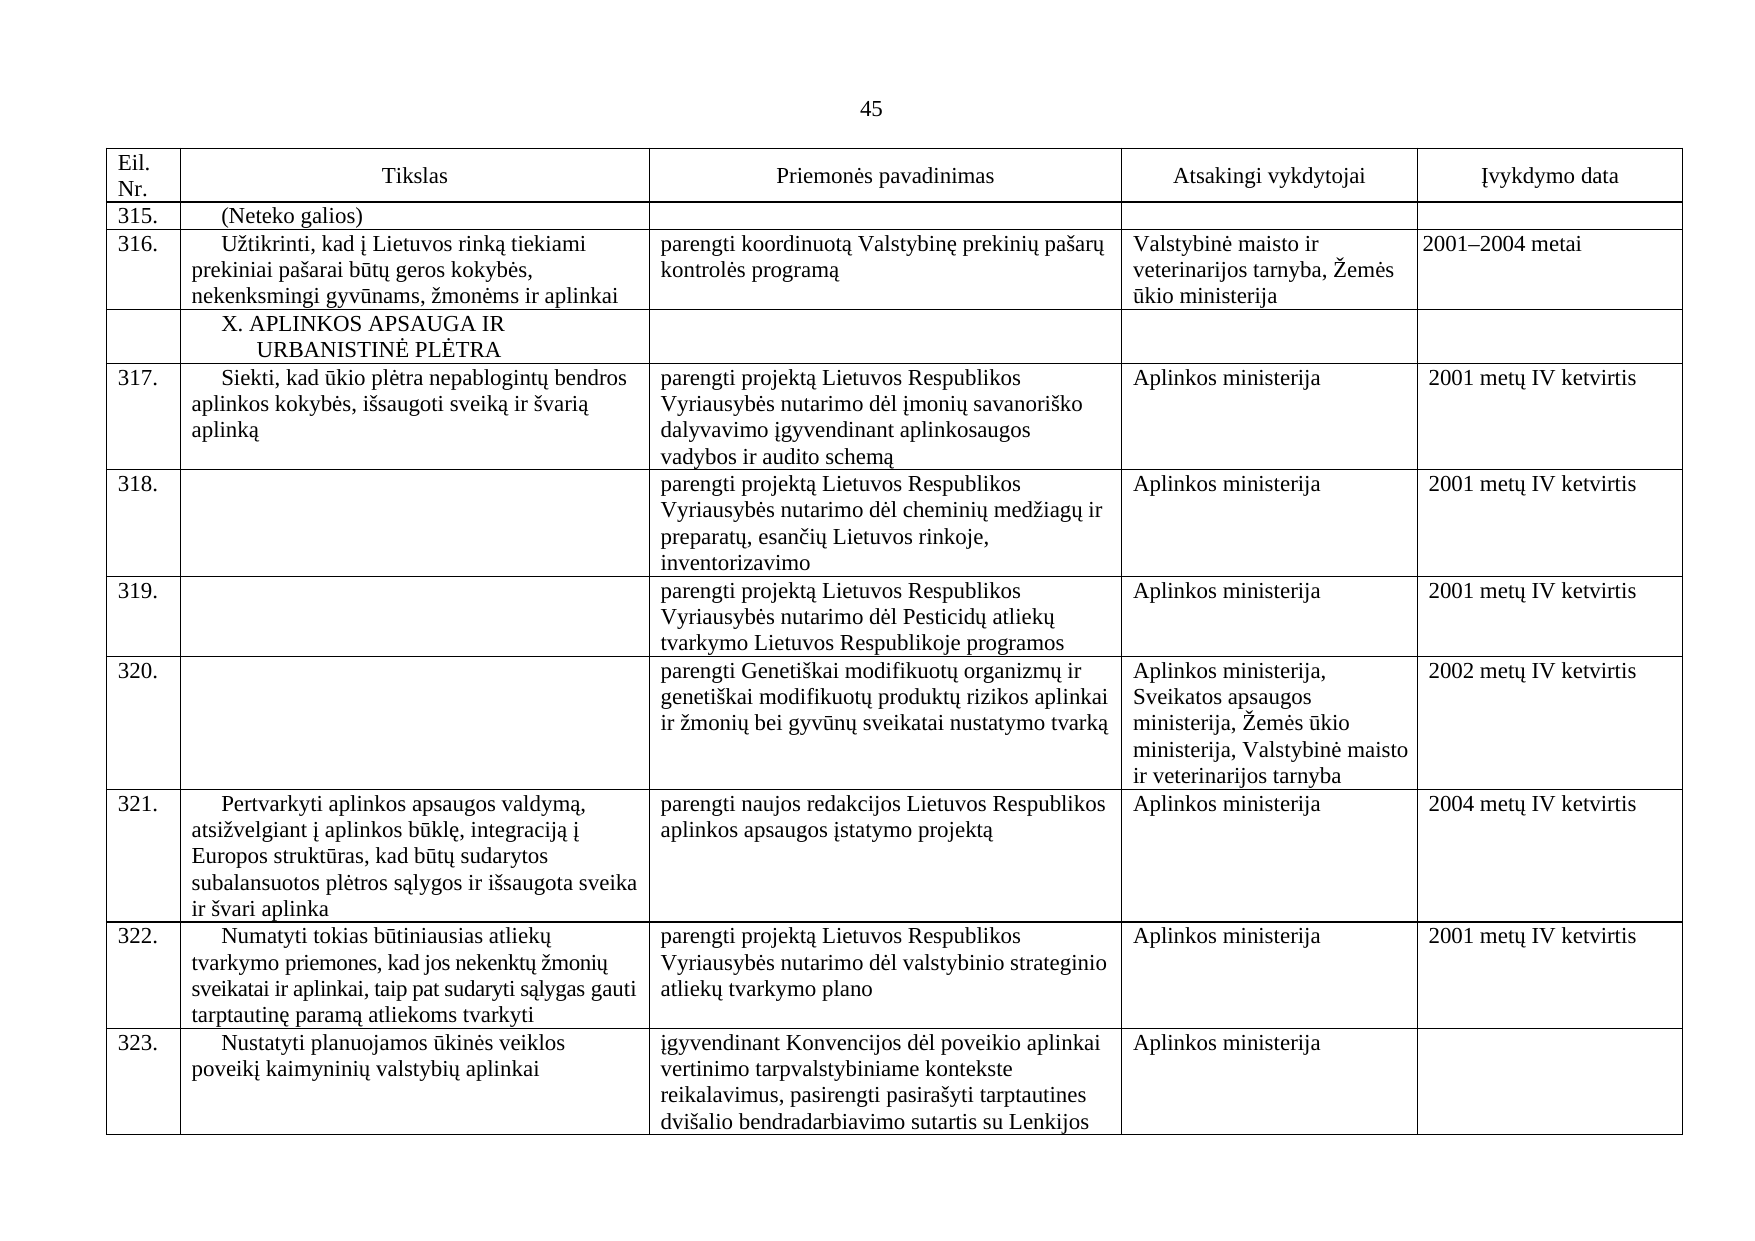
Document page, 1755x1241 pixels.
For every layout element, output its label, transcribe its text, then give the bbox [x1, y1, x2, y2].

table_cell įgyvendinant Konvencijos dėl poveikio aplinkai vertinimo tarpvalstybiniame kontekste reikalavimus, pasirengti pasirašyti tarptautines dvišalio bendradarbiavimo sutartis su Lenkijos [650, 1029, 1121, 1134]
table_cell 2002 metų IV ketvirtis [1418, 657, 1682, 788]
table_cell [181, 470, 649, 576]
table_cell [1418, 310, 1682, 363]
table_cell parengti projektą Lietuvos Respublikos Vyriausybės nutarimo dėl įmonių savanoriško dalyvavimo įgyvendinant aplinkosaugos vadybos ir audito schemą [650, 364, 1121, 469]
table_cell parengti koordinuotą Valstybinę prekinių pašarų kontrolės programą [650, 230, 1121, 309]
table_cell Aplinkos ministerija [1122, 364, 1417, 469]
table_cell parengti projektą Lietuvos Respublikos Vyriausybės nutarimo dėl Pesticidų atliekų tvarkymo Lietuvos Respublikoje programos [650, 577, 1121, 656]
table_cell parengti Genetiškai modifikuotų organizmų ir genetiškai modifikuotų produktų rizikos aplinkai ir žmonių bei gyvūnų sveikatai nustatymo tvarką [650, 657, 1121, 788]
table_cell [107, 790, 180, 921]
table_header Įvykdymo data [1418, 149, 1682, 201]
table_cell parengti projektą Lietuvos Respublikos Vyriausybės nutarimo dėl cheminių medžiagų ir preparatų, esančių Lietuvos rinkoje, inventorizavimo [650, 470, 1121, 576]
table_cell Aplinkos ministerija [1122, 577, 1417, 656]
table_cell Pertvarkyti aplinkos apsaugos valdymą, atsižvelgiant į aplinkos būklę, integraciją į Europos struktūras, kad būtų sudarytos subalansuotos plėtros sąlygos ir išsaugota sveika ir švari aplinka [181, 790, 649, 921]
table_cell [1122, 203, 1417, 229]
table_cell [650, 203, 1121, 229]
table_cell 2001 metų IV ketvirtis [1418, 364, 1682, 469]
table_cell [181, 577, 649, 656]
table_cell parengti naujos redakcijos Lietuvos Respublikos aplinkos apsaugos įstatymo projektą [650, 790, 1121, 921]
table_header Atsakingi vykdytojai [1122, 149, 1417, 201]
table_header Eil. Nr. [107, 149, 180, 201]
table_cell [181, 657, 649, 788]
table_cell Siekti, kad ūkio plėtra nepablogintų bendros aplinkos kokybės, išsaugoti sveiką ir švarią aplinką [181, 364, 649, 469]
table_cell [107, 577, 180, 656]
table_cell [650, 310, 1121, 363]
table_cell [107, 1029, 180, 1134]
table_header Tikslas [181, 149, 649, 201]
table_cell 2001–2004 metai [1418, 230, 1682, 309]
table_cell [107, 310, 180, 363]
table_cell Nustatyti planuojamos ūkinės veiklos poveikį kaimyninių valstybių aplinkai [181, 1029, 649, 1134]
table_cell 2001 metų IV ketvirtis [1418, 577, 1682, 656]
table_cell Aplinkos ministerija [1122, 1029, 1417, 1134]
table_cell 2004 metų IV ketvirtis [1418, 790, 1682, 921]
table_cell [1418, 203, 1682, 229]
table_cell parengti projektą Lietuvos Respublikos Vyriausybės nutarimo dėl valstybinio strateginio atliekų tvarkymo plano [650, 923, 1121, 1028]
table_cell X. APLINKOS APSAUGA IR URBANISTINĖ PLĖTRA [181, 310, 649, 363]
table_cell Aplinkos ministerija [1122, 790, 1417, 921]
table_cell Numatyti tokias būtiniausias atliekų tvarkymo priemones, kad jos nekenktų žmonių sveikatai ir aplinkai, taip pat sudaryti sąlygas gauti tarptautinę paramą atliekoms tvarkyti [181, 923, 649, 1028]
table_cell Užtikrinti, kad į Lietuvos rinką tiekiami prekiniai pašarai būtų geros kokybės, nekenksmingi gyvūnams, žmonėms ir aplinkai [181, 230, 649, 309]
table_cell [1418, 1029, 1682, 1134]
table_cell Aplinkos ministerija, Sveikatos apsaugos ministerija, Žemės ūkio ministerija, Valstybinė maisto ir veterinarijos tarnyba [1122, 657, 1417, 788]
table_cell [107, 923, 180, 1028]
table_cell [107, 203, 180, 229]
table_cell [107, 364, 180, 469]
table_cell 2001 metų IV ketvirtis [1418, 470, 1682, 576]
table_cell Aplinkos ministerija [1122, 923, 1417, 1028]
table_cell Aplinkos ministerija [1122, 470, 1417, 576]
table_cell Valstybinė maisto ir veterinarijos tarnyba, Žemės ūkio ministerija [1122, 230, 1417, 309]
table_cell [107, 657, 180, 788]
table_cell (Neteko galios) [181, 203, 649, 229]
table_cell [107, 470, 180, 576]
table_cell [1122, 310, 1417, 363]
table_header Priemonės pavadinimas [650, 149, 1121, 201]
table_cell [107, 230, 180, 309]
table_cell 2001 metų IV ketvirtis [1418, 923, 1682, 1028]
